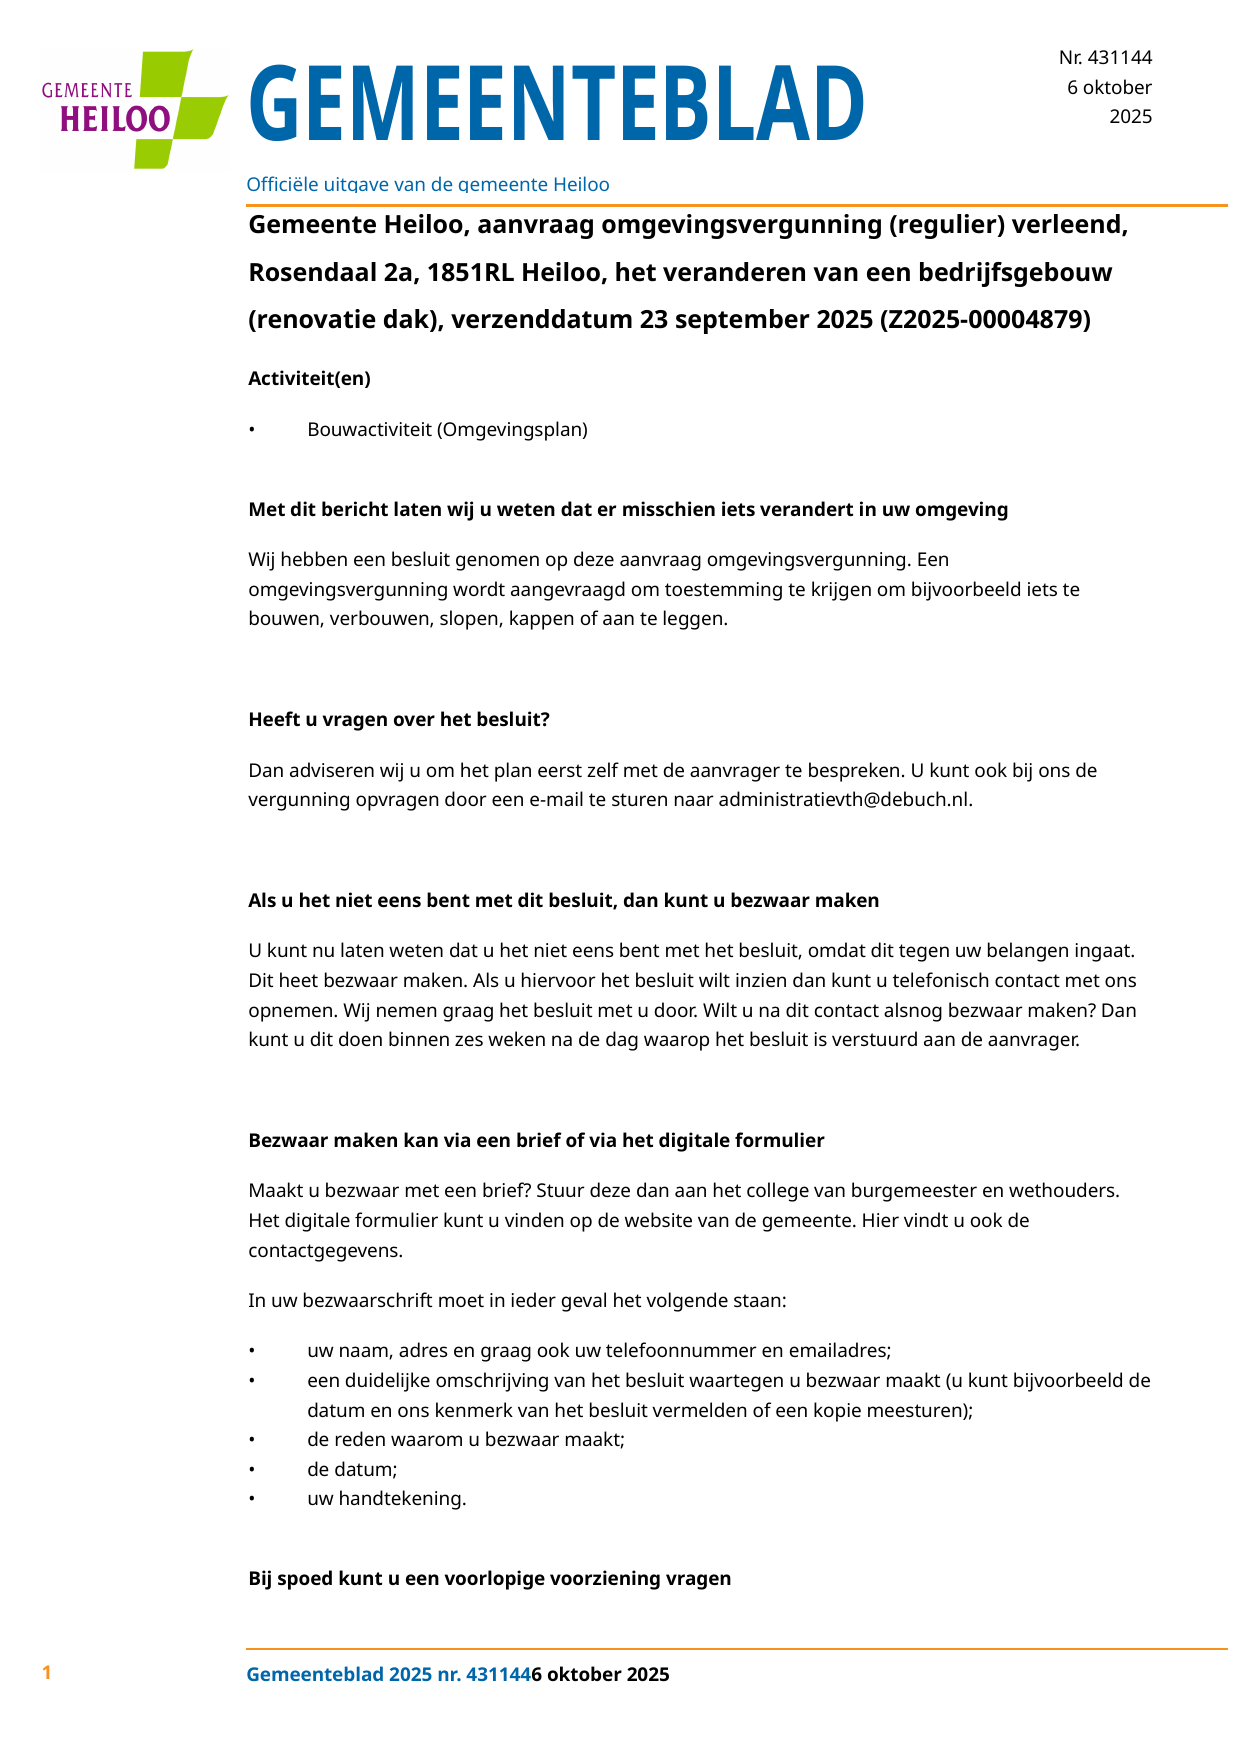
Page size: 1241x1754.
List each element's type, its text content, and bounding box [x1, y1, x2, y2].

list uw handtekening. [248, 1486, 1152, 1511]
text Wij hebben een besluit genomen op deze aanvraag omgevingsvergunning. Een omgevingsvergunning wordt aangevraagd om toestemming te krijgen om bijvoorbeeld iets te bouwen, verbouwen, slopen, kappen of aan te leggen. [248, 546, 1152, 631]
list uw naam, adres en graag ook uw telefoonnummer en emailadres; [248, 1338, 1152, 1363]
text Maakt u bezwaar met een brief? Stuur deze dan aan het college van burgemeester en wethouders. Het digitale formulier kunt u vinden op de website van de gemeente. Hier vindt u ook de contactgegevens. [248, 1178, 1152, 1262]
text Heeft u vragen over het besluit? [248, 706, 1152, 732]
text U kunt nu laten weten dat u het niet eens bent met het besluit, omdat dit tegen uw belangen ingaat. Dit heet bezwaar maken. Als u hiervoor het besluit wilt inzien dan kunt u telefonisch contact met ons opnemen. Wij nemen graag het besluit met u door. Wilt u na dit contact alsnog bezwaar maken? Dan kunt u dit doen binnen zes weken na de dag waarop het besluit is verstuurd aan de aanvrager. [248, 938, 1152, 1052]
text Bezwaar maken kan via een brief of via het digitale formulier [248, 1127, 1152, 1153]
picture [41, 47, 231, 172]
text Als u het niet eens bent met dit besluit, dan kunt u bezwaar maken [248, 887, 1152, 913]
text Met dit bericht laten wij u weten dat er misschien iets verandert in uw omgeving [248, 496, 1152, 522]
list de reden waarom u bezwaar maakt; [248, 1426, 1152, 1452]
text In uw bezwaarschrift moet in ieder geval het volgende staan: [248, 1287, 1152, 1313]
list de datum; [248, 1456, 1152, 1482]
list Bouwactiviteit (Omgevingsplan) [248, 416, 1152, 442]
text Gemeente Heiloo, aanvraag omgevingsvergunning (regulier) verleend, Rosendaal 2a, 1851RL Heiloo, het veranderen van een bedrijfsgebouw (renovatie dak), verzenddatum 23 september 2025 (Z2025-00004879) [248, 207, 1152, 336]
text Activiteit(en) [248, 366, 1152, 391]
text Dan adviseren wij u om het plan eerst zelf met de aanvrager te bespreken. U kunt ook bij ons de vergunning opvragen door een e-mail te sturen naar administratievth@debuch.nl. [248, 757, 1152, 812]
list een duidelijke omschrijving van het besluit waartegen u bezwaar maakt (u kunt bijvoorbeeld de datum en ons kenmerk van het besluit vermelden of een kopie meesturen); [248, 1367, 1152, 1422]
text Bij spoed kunt u een voorlopige voorziening vragen [248, 1566, 1152, 1591]
